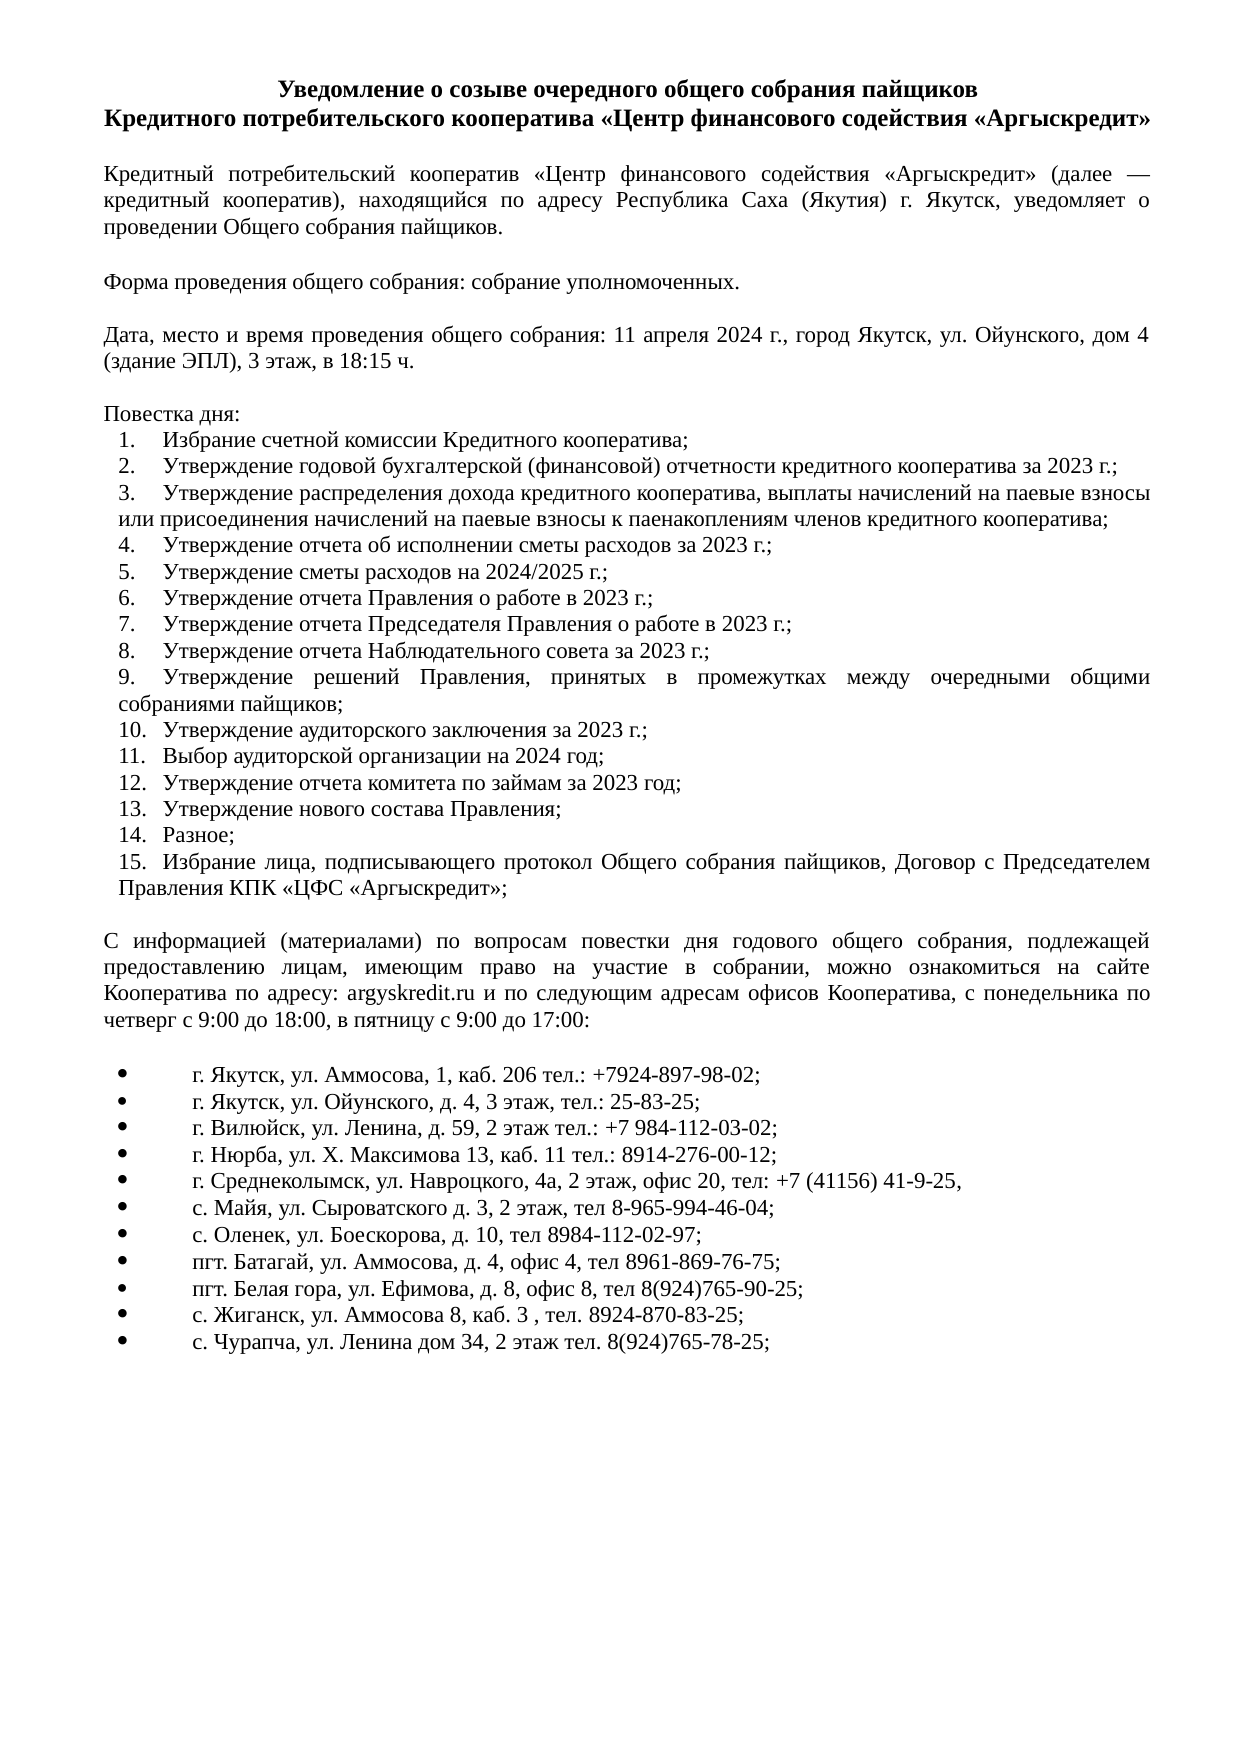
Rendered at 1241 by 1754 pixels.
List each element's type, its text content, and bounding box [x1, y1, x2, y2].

list г. Вилюйск, ул. Ленина, д. 59, 2 этаж тел.: +7 984-112-03-02; [118, 1114, 1152, 1141]
list Утверждение отчета об исполнении сметы расходов за 2023 г.; [118, 531, 1152, 558]
list Утверждение аудиторского заключения за 2023 г.; [118, 716, 1152, 742]
text Дата, место и время проведения общего собрания: 11 апреля 2024 г., город Якутск, ул. Ойунского, дом 4 (здание ЭПЛ), 3 этаж, в 18:15 ч. [103, 321, 1152, 373]
list Утверждение отчета комитета по займам за 2023 год; [118, 769, 1152, 795]
list пгт. Батагай, ул. Аммосова, д. 4, офис 4, тел 8961-869-76-75; [118, 1248, 1152, 1275]
list Избрание лица, подписывающего протокол Общего собрания пайщиков, Договор с Председателем Правления КПК «ЦФС «Аргыскредит»; [118, 848, 1152, 900]
list Утверждение годовой бухгалтерской (финансовой) отчетности кредитного кооператива за 2023 г.; [118, 452, 1152, 479]
text Кредитный потребительский кооператив «Центр финансового содействия «Аргыскредит» (далее — кредитный кооператив), находящийся по адресу Республика Саха (Якутия) г. Якутск, уведомляет о проведении Общего собрания пайщиков. [103, 160, 1152, 239]
text С информацией (материалами) по вопросам повестки дня годового общего собрания, подлежащей предоставлению лицам, имеющим право на участие в собрании, можно ознакомиться на сайте Кооператива по адресу: argyskredit.ru и по следующим адресам офисов Кооператива, с понедельника по четверг с 9:00 до 18:00, в пятницу с 9:00 до 17:00: [103, 927, 1152, 1032]
list г. Нюрба, ул. Х. Максимова 13, каб. 11 тел.: 8914-276-00-12; [118, 1141, 1152, 1168]
list г. Якутск, ул. Аммосова, 1, каб. 206 тел.: +7924-897-98-02; [118, 1061, 1152, 1088]
list г. Среднеколымск, ул. Навроцкого, 4а, 2 этаж, офис 20, тел: +7 (41156) 41-9-25, [118, 1168, 1152, 1194]
text Уведомление о созыве очередного общего собрания пайщиков [103, 74, 1152, 103]
list г. Якутск, ул. Ойунского, д. 4, 3 этаж, тел.: 25-83-25; [118, 1088, 1152, 1114]
list Утверждение отчета Наблюдательного совета за 2023 г.; [118, 637, 1152, 663]
list Утверждение нового состава Правления; [118, 795, 1152, 821]
list Утверждение сметы расходов на 2024/2025 г.; [118, 558, 1152, 584]
list Утверждение отчета Правления о работе в 2023 г.; [118, 584, 1152, 611]
list Выбор аудиторской организации на 2024 год; [118, 742, 1152, 769]
list Разное; [118, 821, 1152, 848]
list Утверждение распределения дохода кредитного кооператива, выплаты начислений на паевые взносы или присоединения начислений на паевые взносы к паенакоплениям членов кредитного кооператива; [118, 479, 1152, 531]
list с. Жиганск, ул. Аммосова 8, каб. 3 , тел. 8924-870-83-25; [118, 1301, 1152, 1328]
list с. Оленек, ул. Боескорова, д. 10, тел 8984-112-02-97; [118, 1221, 1152, 1248]
list с. Майя, ул. Сыроватского д. 3, 2 этаж, тел 8-965-994-46-04; [118, 1194, 1152, 1221]
list Избрание счетной комиссии Кредитного кооператива; [118, 426, 1152, 452]
text Форма проведения общего собрания: собрание уполномоченных. [103, 268, 1152, 294]
list с. Чурапча, ул. Ленина дом 34, 2 этаж тел. 8(924)765-78-25; [118, 1328, 1152, 1354]
text Кредитного потребительского кооператива «Центр финансового содействия «Аргыскредит» [103, 103, 1152, 131]
text Повестка дня: [103, 400, 1152, 426]
list Утверждение решений Правления, принятых в промежутках между очередными общими собраниями пайщиков; [118, 663, 1152, 716]
list Утверждение отчета Председателя Правления о работе в 2023 г.; [118, 611, 1152, 637]
list пгт. Белая гора, ул. Ефимова, д. 8, офис 8, тел 8(924)765-90-25; [118, 1275, 1152, 1301]
